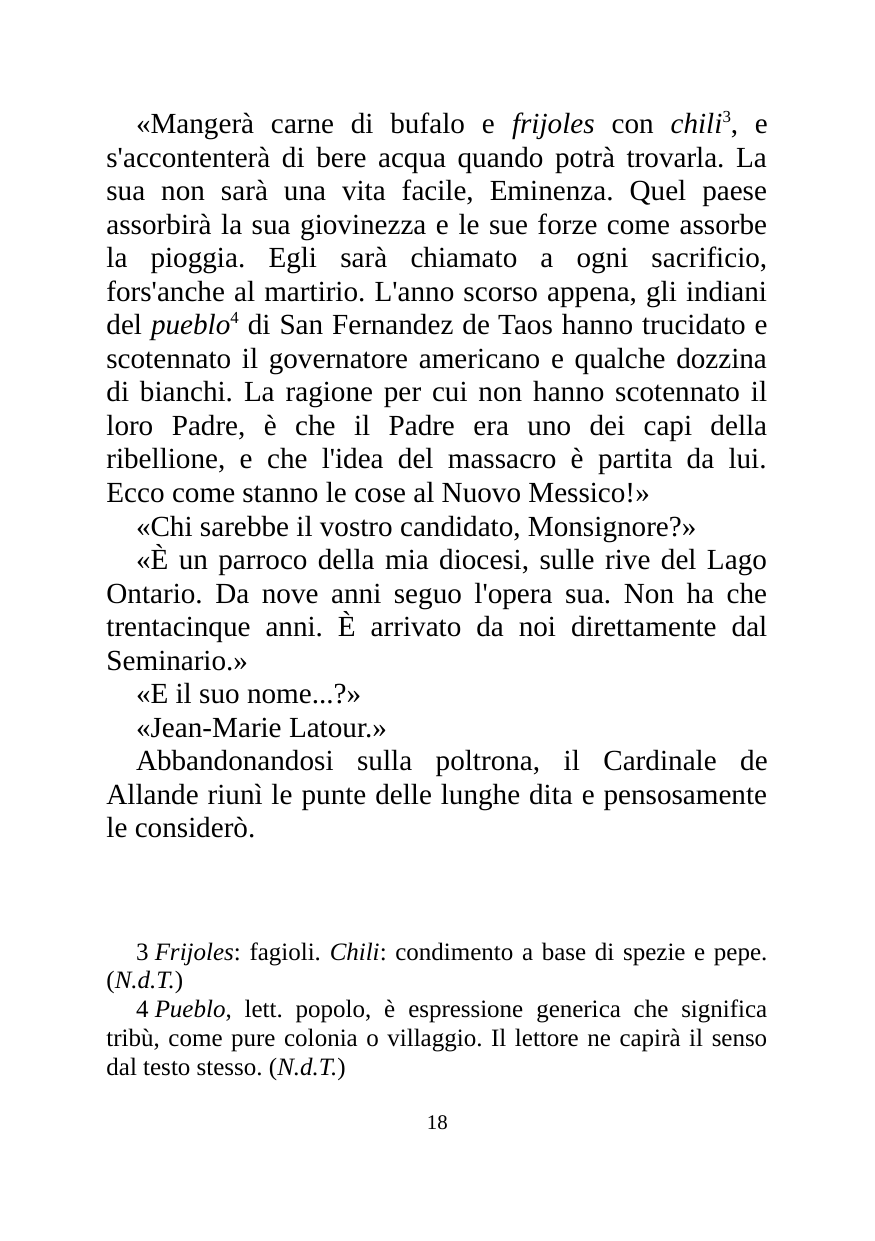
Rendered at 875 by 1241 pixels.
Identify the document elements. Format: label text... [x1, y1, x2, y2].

text «Chi sarebbe il vostro candidato, Monsignore?» [106, 509, 768, 542]
text «È un parroco della mia diocesi, sulle rive del Lago Ontario. Da nove anni seguo l'opera sua. Non ha che trentacinque anni. È arrivato da noi direttamente dal Seminario.» [106, 542, 768, 676]
text «E il suo nome...?» [106, 676, 768, 710]
text Abbandonandosi sulla poltrona, il Cardinale de Allande riunì le punte delle lunghe dita e pensosamente le considerò. [106, 743, 768, 844]
text Frijoles: fagioli. Chili: condimento a base di spezie e pepe. (N.d.T.) [106, 937, 768, 994]
text «Jean-Marie Latour.» [106, 710, 768, 743]
text «Mangerà carne di bufalo e frijoles con chili, e s'accontenterà di bere acqua quando potrà trovarla. La sua non sarà una vita facile, Eminenza. Quel paese assorbirà la sua giovinezza e le sue forze come assorbe la pioggia. Egli sarà chiamato a ogni sacrificio, fors'anche al martirio. L'anno scorso appena, gli indiani del pueblo di San Fernandez de Taos hanno trucidato e scotennato il governatore americano e qualche dozzina di bianchi. La ragione per cui non hanno scotennato il loro Padre, è che il Padre era uno dei capi della ribellione, e che l'idea del massacro è partita da lui. Ecco come stanno le cose al Nuovo Messico!» [106, 106, 768, 509]
text Pueblo, lett. popolo, è espressione generica che significa tribù, come pure colonia o villaggio. Il lettore ne capirà il senso dal testo stesso. (N.d.T.) [106, 994, 768, 1080]
